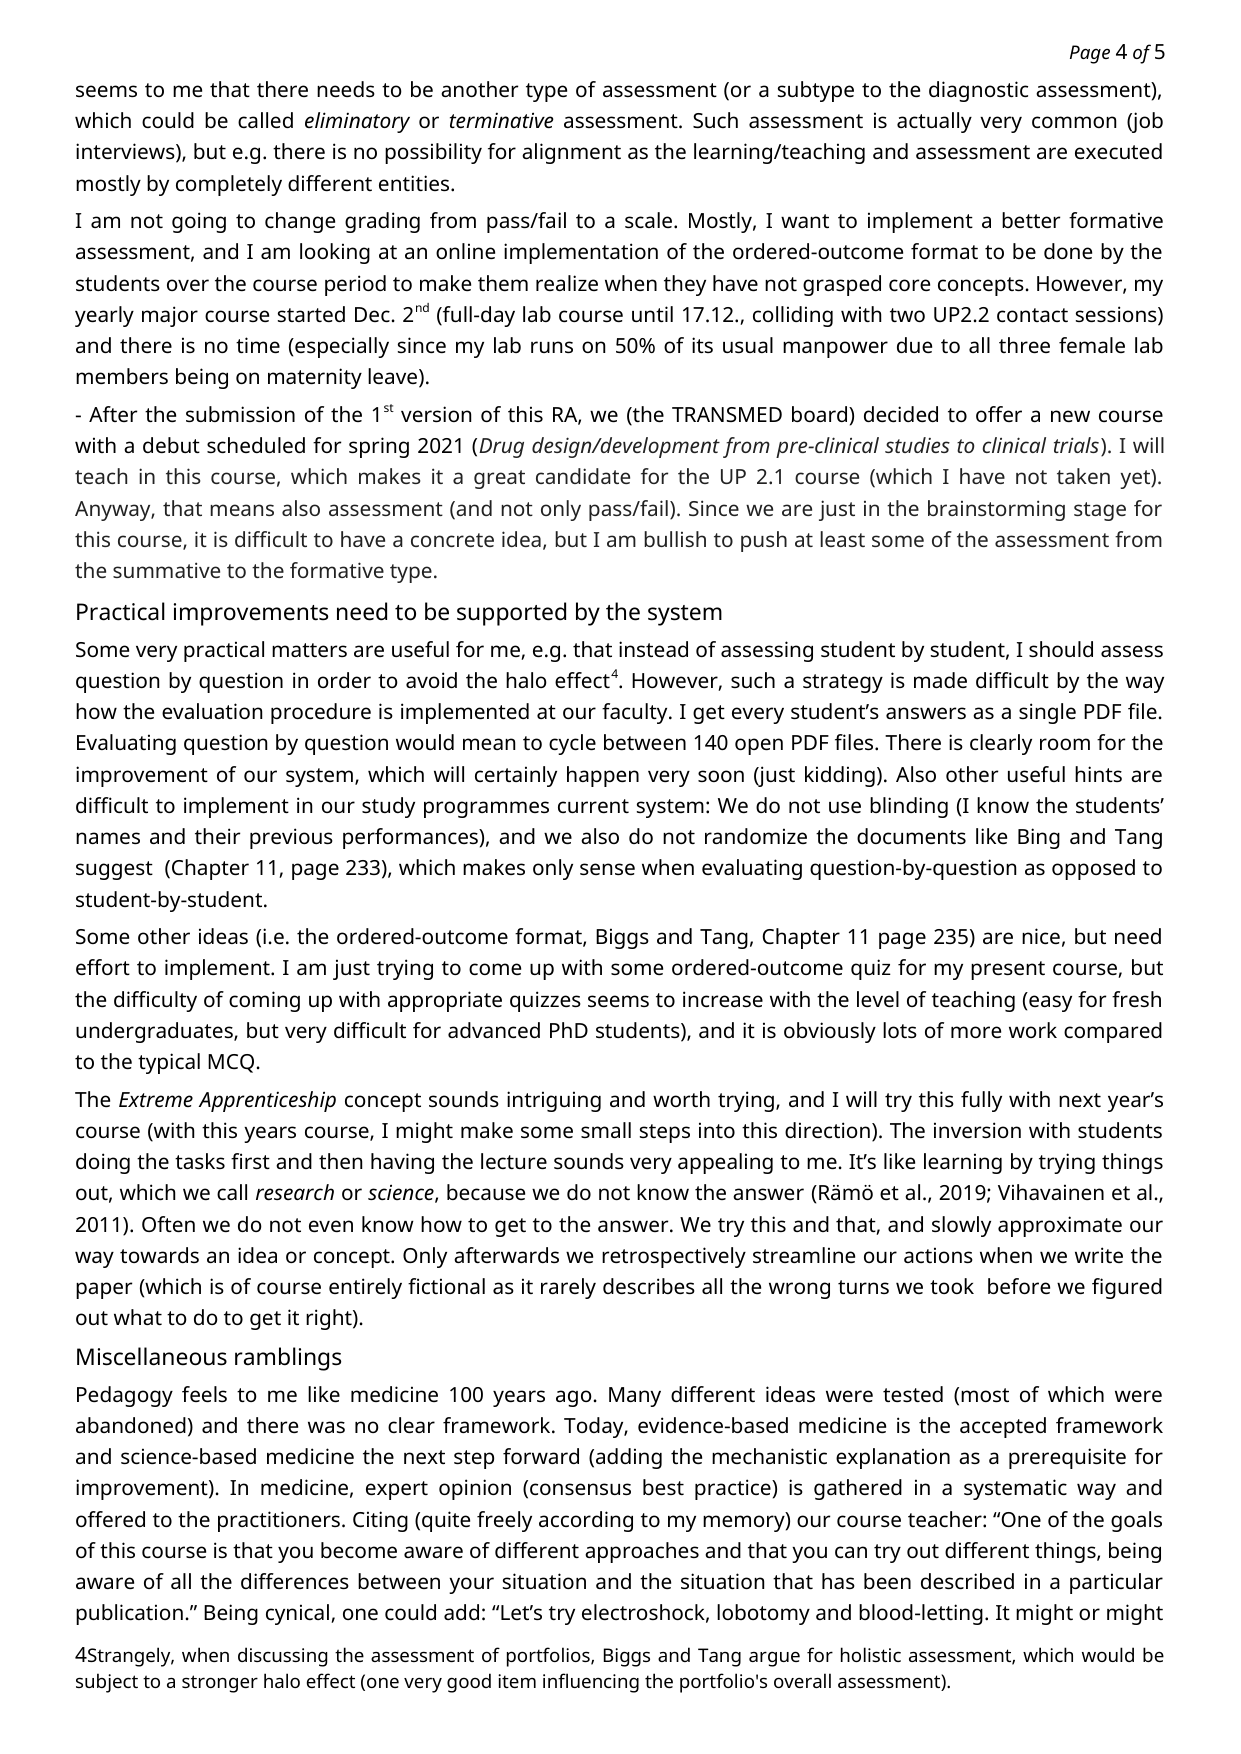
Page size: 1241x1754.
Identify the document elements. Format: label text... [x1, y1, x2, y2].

text I am not going to change grading from pass/fail to a scale. Mostly, I want to implement a better formative assessment, and I am looking at an online implementation of the ordered-outcome format to be done by the students over the course period to make them realize when they have not grasped core concepts. However, my yearly major course started Dec. 2nd (full-day lab course until 17.12., colliding with two UP2.2 contact sessions) and there is no time (especially since my lab runs on 50% of its usual manpower due to all three female lab members being on maternity leave). [75, 206, 1165, 391]
text - After the submission of the 1st version of this RA, we (the TRANSMED board) decided to offer a new course with a debut scheduled for spring 2021 (Drug design/development from pre-clinical studies to clinical trials). I will teach in this course, which makes it a great candidate for the UP 2.1 course (which I have not taken yet). Anyway, that means also assessment (and not only pass/fail). Since we are just in the brainstorming stage for this course, it is difficult to have a concrete idea, but I am bullish to push at least some of the assessment from the summative to the formative type. [75, 400, 1165, 585]
text The Extreme Apprenticeship concept sounds intriguing and worth trying, and I will try this fully with next year’s course (with this years course, I might make some small steps into this direction). The inversion with students doing the tasks first and then having the lecture sounds very appealing to me. It’s like learning by trying things out, which we call research or science, because we do not know the answer (Rämö et al., 2019; Vihavainen et al., 2011). Often we do not even know how to get to the answer. We try this and that, and slowly approximate our way towards an idea or concept. Only afterwards we retrospectively streamline our actions when we write the paper (which is of course entirely fictional as it rarely describes all the wrong turns we took before we figured out what to do to get it right). [75, 1085, 1165, 1332]
text seems to me that there needs to be another type of assessment (or a subtype to the diagnostic assessment), which could be called eliminatory or terminative assessment. Such assessment is actually very common (job interviews), but e.g. there is no possibility for alignment as the learning/teaching and assessment are executed mostly by completely different entities. [75, 75, 1165, 197]
subtitle Miscellaneous ramblings [75, 1341, 1165, 1372]
text Pedagogy feels to me like medicine 100 years ago. Many different ideas were tested (most of which were abandoned) and there was no clear framework. Today, evidence-based medicine is the accepted framework and science-based medicine the next step forward (adding the mechanistic explanation as a prerequisite for improvement). In medicine, expert opinion (consensus best practice) is gathered in a systematic way and offered to the practitioners. Citing (quite freely according to my memory) our course teacher: “One of the goals of this course is that you become aware of different approaches and that you can try out different things, being aware of all the differences between your situation and the situation that has been described in a particular publication.” Being cynical, one could add: “Let’s try electroshock, lobotomy and blood-letting. It might or might [75, 1380, 1165, 1627]
subtitle Practical improvements need to be supported by the system [75, 596, 1165, 627]
text Strangely, when discussing the assessment of portfolios, Biggs and Tang argue for holistic assessment, which would be subject to a stronger halo effect (one very good item influencing the portfolio's overall assessment). [75, 1640, 1165, 1694]
text Some other ideas (i.e. the ordered-outcome format, Biggs and Tang, Chapter 11 page 235) are nice, but need effort to implement. I am just trying to come up with some ordered-outcome quiz for my present course, but the difficulty of coming up with appropriate quizzes seems to increase with the level of teaching (easy for fresh undergraduates, but very difficult for advanced PhD students), and it is obviously lots of more work compared to the typical MCQ. [75, 922, 1165, 1076]
text Some very practical matters are useful for me, e.g. that instead of assessing student by student, I should assess question by question in order to avoid the halo effect. However, such a strategy is made difficult by the way how the evaluation procedure is implemented at our faculty. I get every student’s answers as a single PDF file. Evaluating question by question would mean to cycle between 140 open PDF files. There is clearly room for the improvement of our system, which will certainly happen very soon (just kidding). Also other useful hints are difficult to implement in our study programmes current system: We do not use blinding (I know the students’ names and their previous performances), and we also do not randomize the documents like Bing and Tang suggest (Chapter 11, page 233), which makes only sense when evaluating question-by-question as opposed to student-by-student. [75, 635, 1165, 913]
